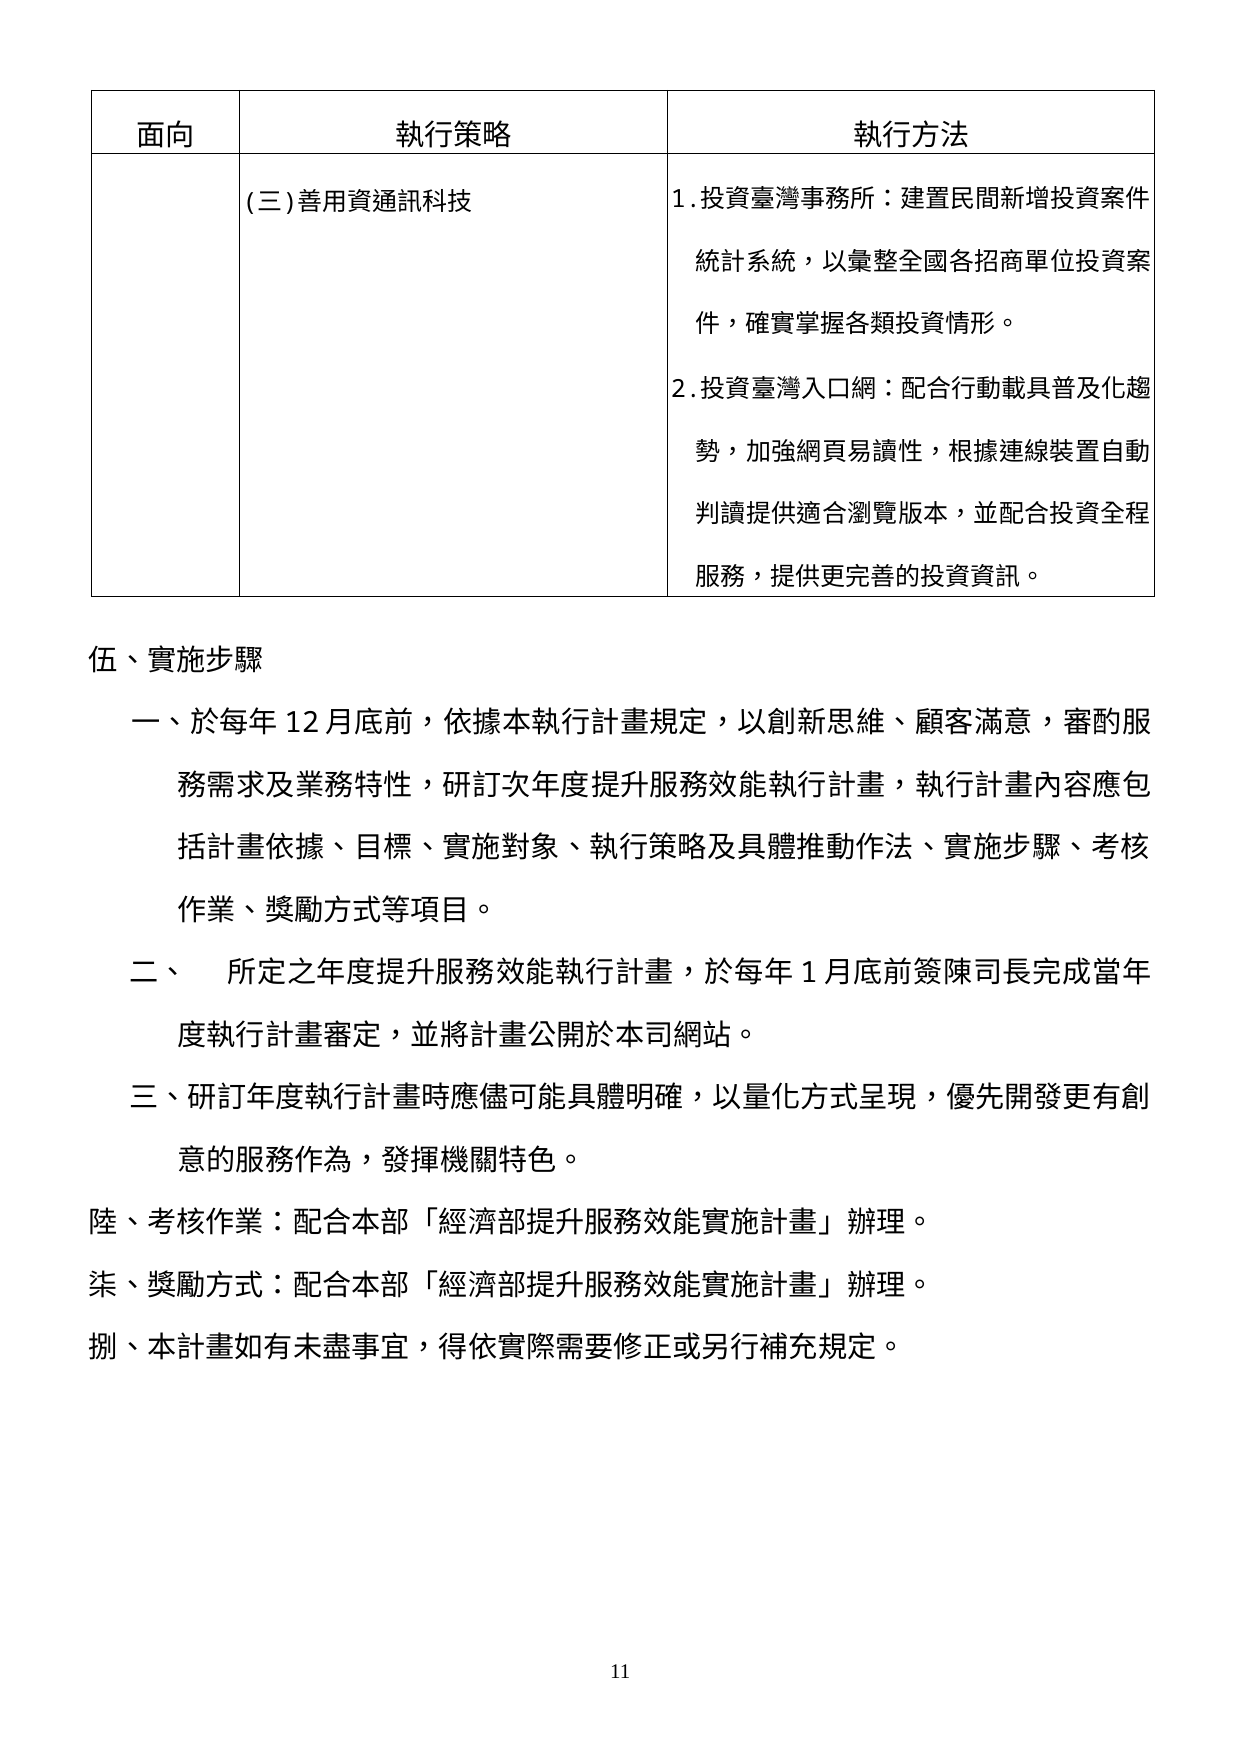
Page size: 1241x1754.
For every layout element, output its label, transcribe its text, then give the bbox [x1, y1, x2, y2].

table_cell (三)善用資通訊科技 [240, 154, 667, 596]
table_header 執行方法 [668, 91, 1154, 153]
table_header 執行策略 [240, 91, 667, 153]
text 三、研訂年度執行計畫時應儘可能具體明確，以量化方式呈現，優先開發更有創意的服務作為，發揮機關特色。 [59, 1053, 1152, 1178]
text 柒、獎勵方式：配合本部「經濟部提升服務效能實施計畫」辦理。 [89, 1241, 1152, 1303]
text 伍、實施步驟 [89, 616, 1152, 678]
text 二、 所定之年度提升服務效能執行計畫，於每年1月底前簽陳司長完成當年度執行計畫審定，並將計畫公開於本司網站。 [59, 928, 1152, 1053]
text 一、於每年12月底前，依據本執行計畫規定，以創新思維、顧客滿意，審酌服務需求及業務特性，研訂次年度提升服務效能執行計畫，執行計畫內容應包括計畫依據、目標、實施對象、執行策略及具體推動作法、實施步驟、考核作業、獎勵方式等項目。 [59, 678, 1152, 928]
table_cell [92, 154, 239, 596]
text 捌、本計畫如有未盡事宜，得依實際需要修正或另行補充規定。 [89, 1303, 1152, 1366]
text 陸、考核作業：配合本部「經濟部提升服務效能實施計畫」辦理。 [89, 1178, 1152, 1241]
table_header 面向 [92, 91, 239, 153]
table_cell 1.投資臺灣事務所：建置民間新增投資案件統計系統，以彙整全國各招商單位投資案件，確實掌握各類投資情形。 2.投資臺灣入口網：配合行動載具普及化趨勢，加強網頁易讀性，根據連線裝置自動判讀提供適合瀏覽版本，並配合投資全程服務，提供更完善的投資資訊。 [668, 154, 1154, 596]
